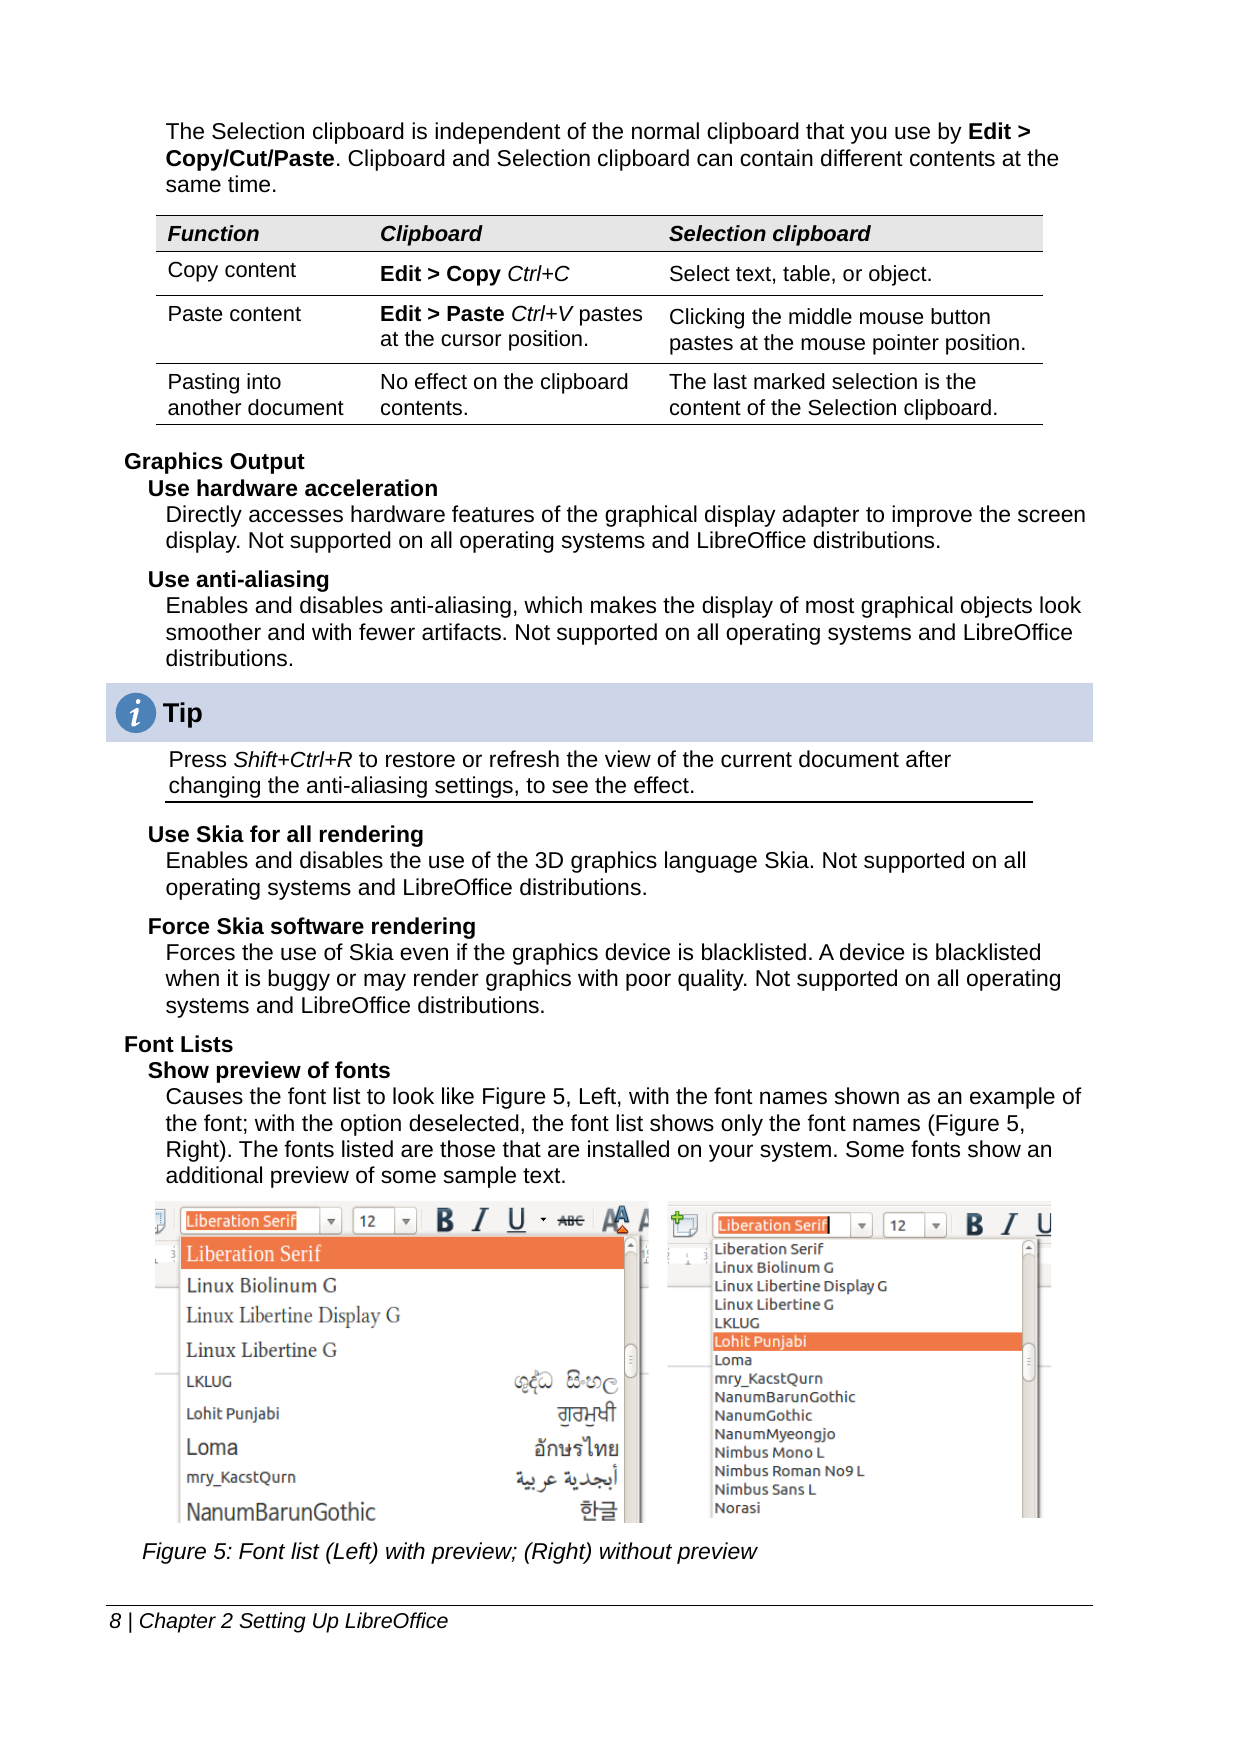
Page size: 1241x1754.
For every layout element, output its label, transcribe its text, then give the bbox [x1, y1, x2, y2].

table_cell Clicking the middle mouse button pastes at the mouse pointer position. [657, 296, 1043, 363]
table_header [662, 1201, 1057, 1538]
text Use Skia for all rendering [148, 821, 1093, 847]
text The Selection clipboard is independent of the normal clipboard that you use by Edit > Copy/Cut/Paste. Clipboard and Selection clipboard can contain different contents at the same time. [165, 118, 1093, 197]
text Font Lists [124, 1031, 1093, 1057]
picture [155, 1201, 649, 1523]
table_cell Copy content [156, 252, 368, 294]
text Graphics Output [124, 448, 1093, 474]
table_cell Paste content [156, 296, 368, 363]
text Show preview of fonts [148, 1057, 1093, 1083]
text Use anti-aliasing [148, 566, 1093, 592]
text Directly accesses hardware features of the graphical display adapter to improve the screen display. Not supported on all operating systems and LibreOffice distributions. [165, 501, 1093, 553]
picture [667, 1201, 1052, 1518]
text Use hardware acceleration [148, 474, 1093, 501]
text Causes the font list to look like Figure 5, Left, with the font names shown as an example of the font; with the option deselected, the font list shows only the font names (Figure 5, Right). The fonts listed are those that are installed on your system. Some fonts show an additional preview of some sample text. [165, 1083, 1093, 1189]
table_header [142, 1201, 662, 1538]
table_cell Pasting into another document [156, 364, 368, 424]
table_header Selection clipboard [657, 216, 1043, 251]
table_cell No effect on the clipboard contents. [368, 364, 657, 424]
subtitle Tip [106, 683, 1093, 742]
table_header Function [156, 216, 368, 251]
text Force Skia software rendering [148, 913, 1093, 939]
table_cell Figure 5: Font list (Left) with preview; (Right) without preview [142, 1538, 1057, 1565]
text Enables and disables anti-aliasing, which makes the display of most graphical objects look smoother and with fewer artifacts. Not supported on all operating systems and LibreOffice distributions. [165, 592, 1093, 671]
table_header Clipboard [368, 216, 657, 251]
table_cell The last marked selection is the content of the Selection clipboard. [657, 364, 1043, 424]
text Enables and disables the use of the 3D graphics language Skia. Not supported on all operating systems and LibreOffice distributions. [165, 847, 1093, 900]
text Forces the use of Skia even if the graphics device is blacklisted. A device is blacklisted when it is buggy or may render graphics with poor quality. Not supported on all operating systems and LibreOffice distributions. [165, 939, 1093, 1018]
table_cell Edit > Paste Ctrl+V pastes at the cursor position. [368, 296, 657, 363]
table_cell Select text, table, or object. [657, 252, 1043, 294]
table_cell Edit > Copy Ctrl+C [368, 252, 657, 294]
text Press Shift+Ctrl+R to restore or refresh the view of the current document after changing the anti-aliasing settings, to see the effect. [165, 742, 1033, 801]
